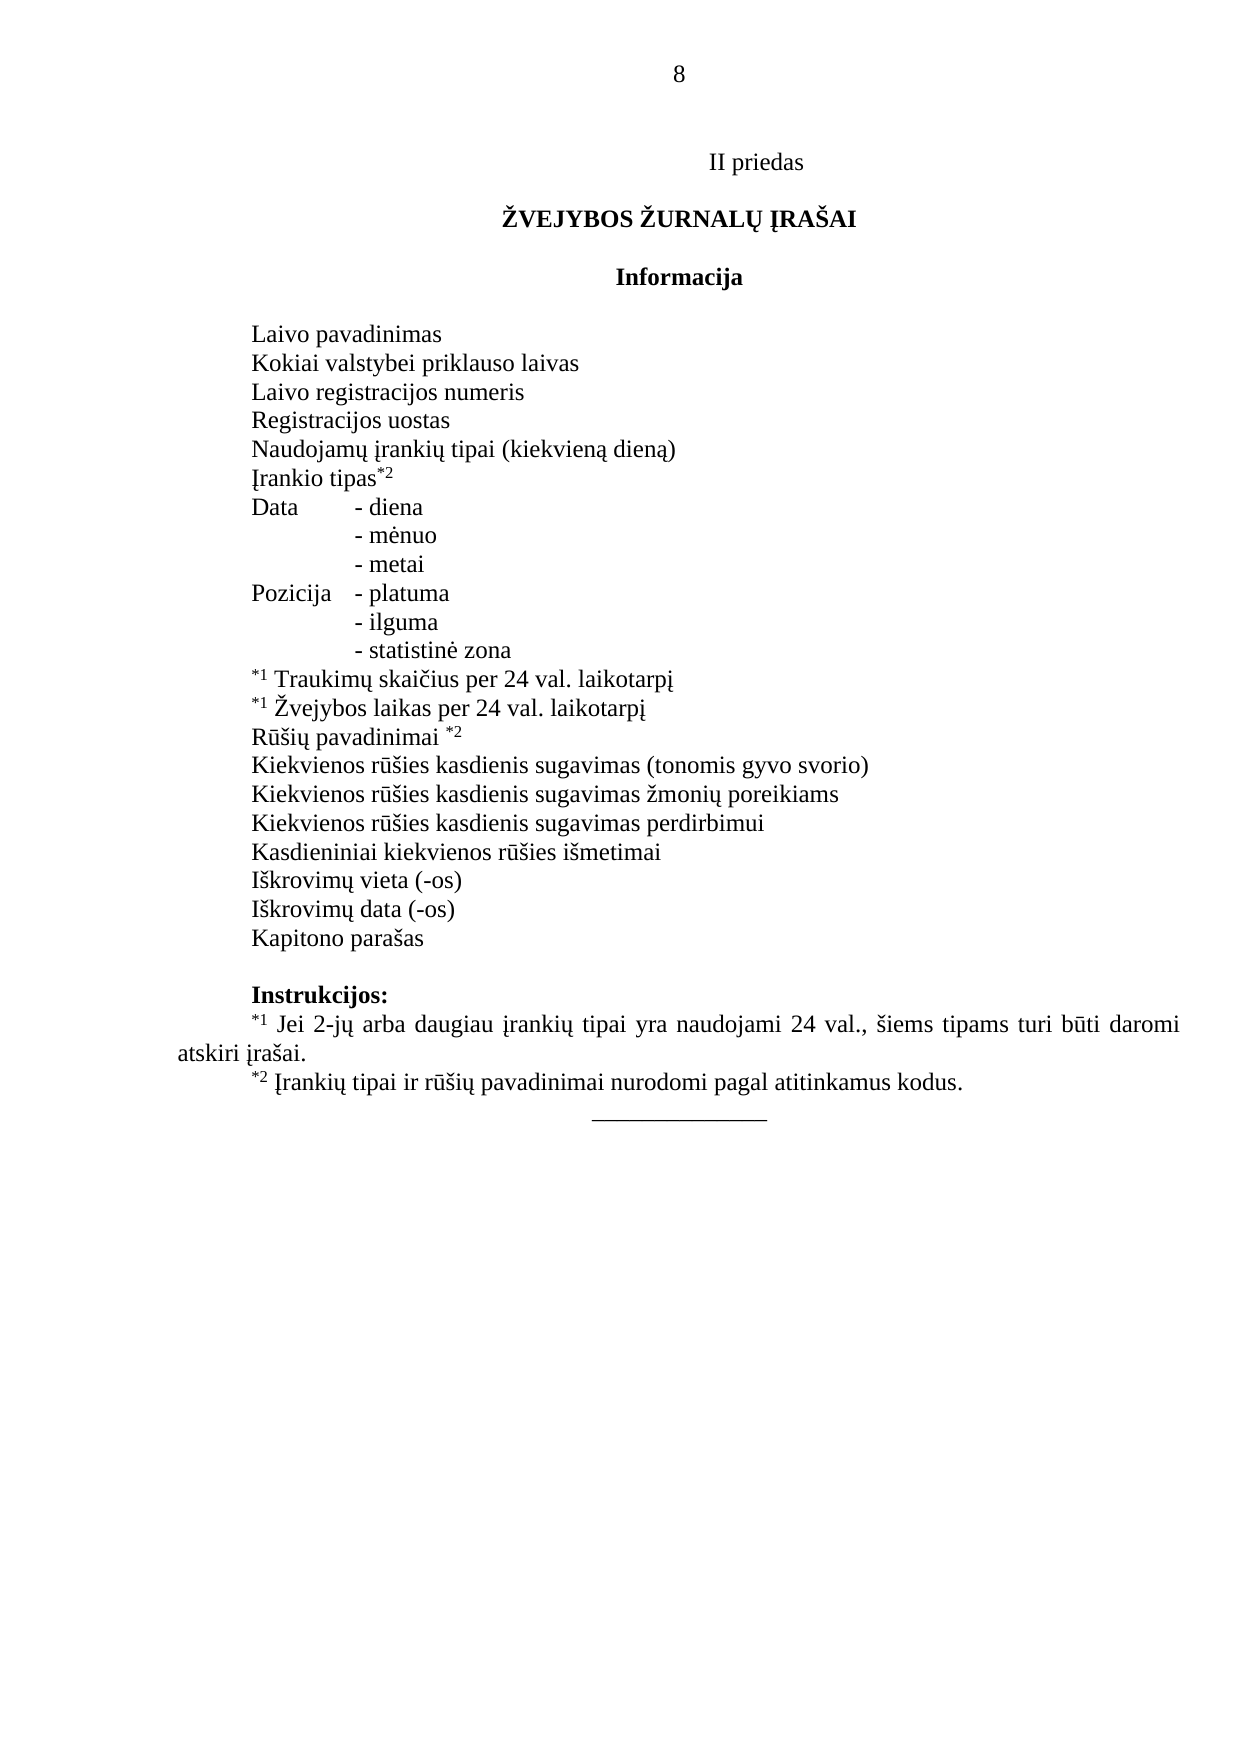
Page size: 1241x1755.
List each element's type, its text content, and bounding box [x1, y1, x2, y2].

text Kokiai valstybei priklauso laivas [177, 348, 1181, 377]
text Rūšių pavadinimai *2 [177, 722, 1181, 751]
text Įrankio tipas*2 [177, 463, 1181, 492]
text Registracijos uostas [177, 406, 1181, 434]
text - statistinė zona [177, 636, 1181, 664]
text Laivo pavadinimas [177, 319, 1181, 348]
text - ilguma [177, 607, 1181, 636]
text - metai [177, 549, 1181, 578]
text *1 Jei 2-jų arba daugiau įrankių tipai yra naudojami 24 val., šiems tipams turi būti daromi atskiri įrašai. [177, 1009, 1181, 1067]
text Naudojamų įrankių tipai (kiekvieną dieną) [177, 434, 1181, 463]
text ______________ [177, 1096, 1181, 1124]
text Kiekvienos rūšies kasdienis sugavimas perdirbimui [177, 808, 1181, 837]
text Kapitono parašas [177, 923, 1181, 952]
text Kasdieniniai kiekvienos rūšies išmetimai [177, 837, 1181, 866]
text *2 Įrankių tipai ir rūšių pavadinimai nurodomi pagal atitinkamus kodus. [177, 1067, 1181, 1096]
text Laivo registracijos numeris [177, 377, 1181, 406]
text ŽVEJYBOS ŽURNALŲ ĮRAŠAI [177, 204, 1181, 233]
text II priedas [177, 147, 1181, 176]
text Kiekvienos rūšies kasdienis sugavimas žmonių poreikiams [177, 779, 1181, 808]
text Informacija [177, 262, 1181, 291]
text - mėnuo [177, 521, 1181, 549]
text Instrukcijos: [177, 981, 1181, 1009]
text Pozicija - platuma [177, 578, 1181, 607]
text Data - diena [177, 492, 1181, 521]
text Iškrovimų data (-os) [177, 894, 1181, 923]
text *1 Žvejybos laikas per 24 val. laikotarpį [177, 693, 1181, 722]
text *1 Traukimų skaičius per 24 val. laikotarpį [177, 664, 1181, 693]
text Iškrovimų vieta (-os) [177, 866, 1181, 894]
text Kiekvienos rūšies kasdienis sugavimas (tonomis gyvo svorio) [177, 751, 1181, 779]
